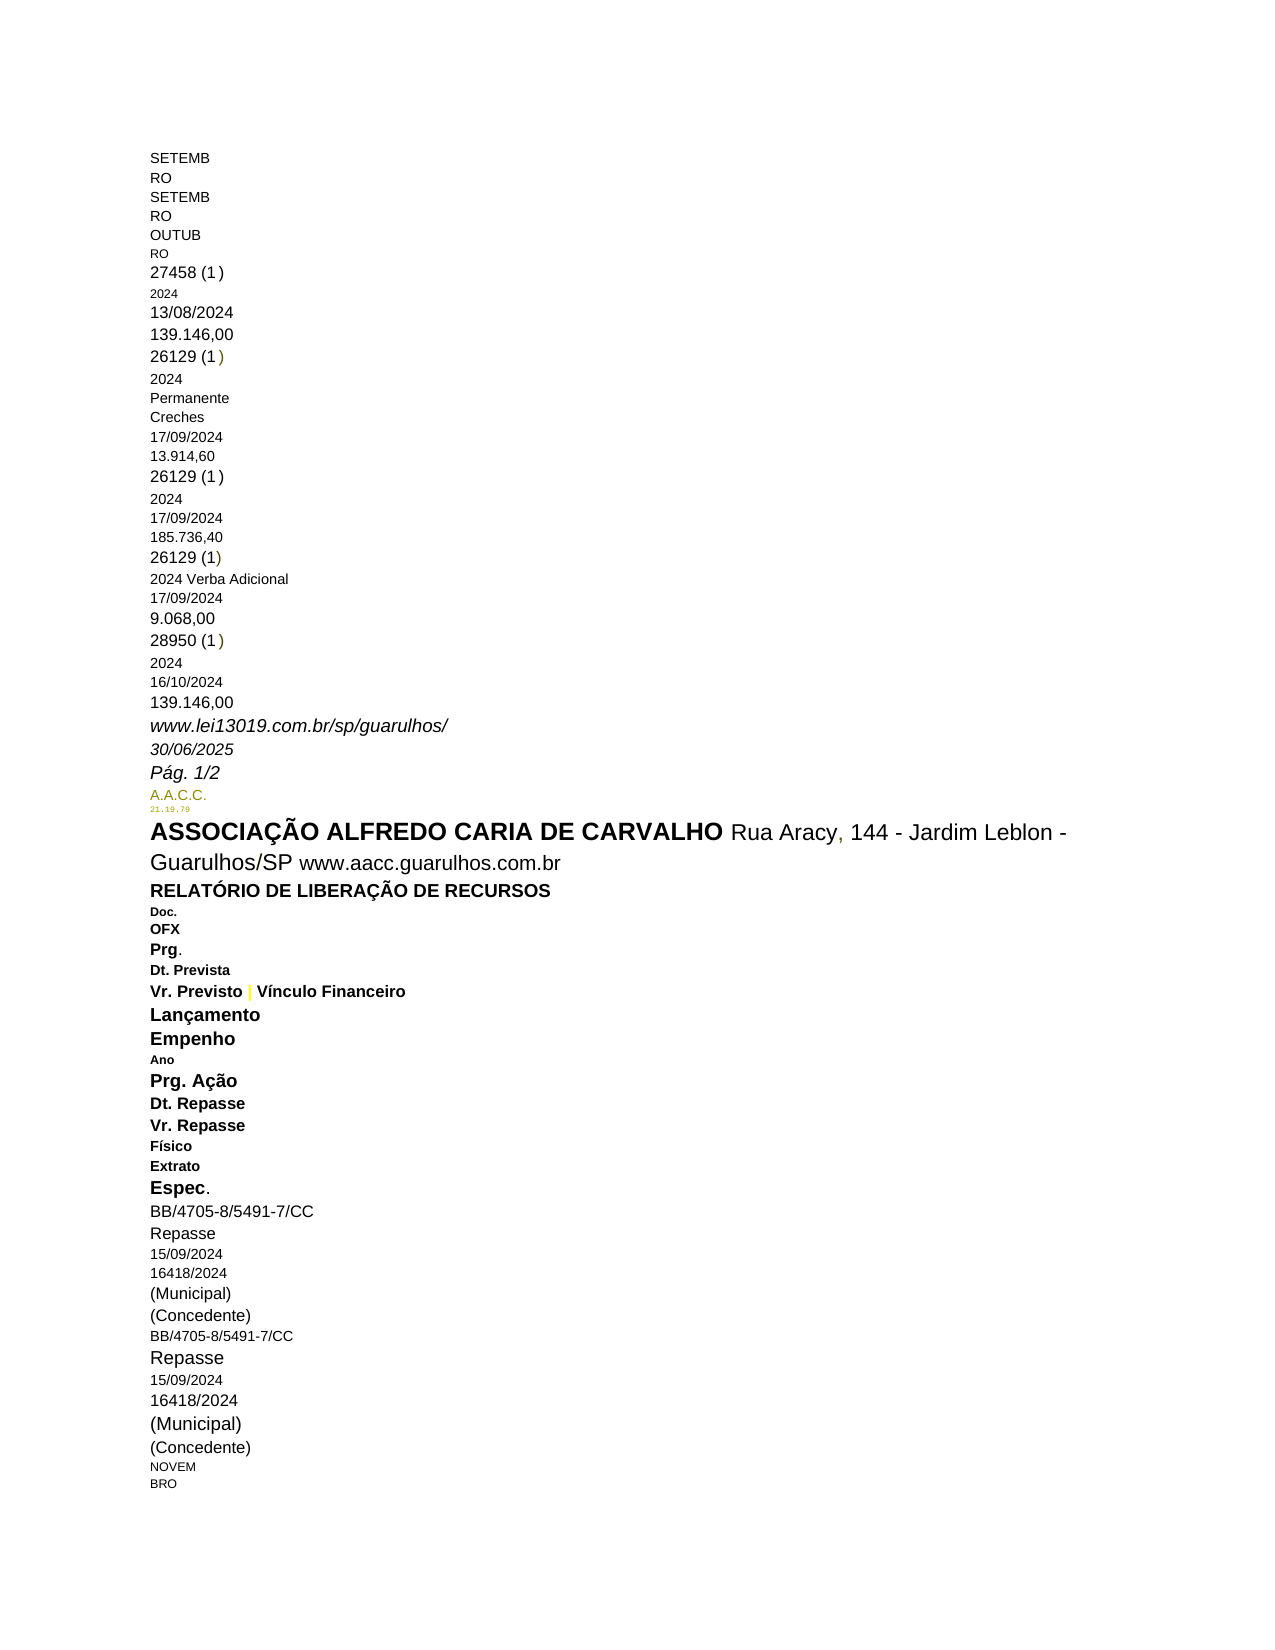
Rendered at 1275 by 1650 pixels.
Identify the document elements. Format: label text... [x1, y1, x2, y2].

text Dt. Repasse [150, 1094, 1125, 1113]
text www.lei13019.com.br/sp/guarulhos/ [150, 715, 1125, 737]
text SETEMB [150, 188, 1125, 205]
text 2024 [150, 491, 1125, 507]
text Repasse [150, 1347, 1125, 1369]
text Prg. Ação [150, 1069, 1125, 1091]
text 16/10/2024 [150, 674, 1125, 691]
text 30/06/2025 [150, 740, 1125, 759]
text 9.068,00 [150, 609, 1125, 628]
text Permanente [150, 390, 1125, 407]
text Vr. Previsto | Vínculo Financeiro [150, 981, 1125, 1001]
text Pág. 1/2 [150, 762, 1125, 783]
text Ano [150, 1053, 1125, 1067]
text BRO [150, 1476, 1125, 1491]
text BB/4705-8/5491-7/CC [150, 1201, 1125, 1221]
text ASSOCIAÇÃO ALFREDO CARIA DE CARVALHO Rua Aracy, 144 - Jardim Leblon - Guarulhos/SP www.aacc.guarulhos.com.br [150, 817, 1125, 876]
text Doc. [150, 904, 1125, 919]
text A.A.C.C. [150, 787, 1125, 803]
text 2024 [150, 654, 1125, 671]
text RO [150, 208, 1125, 224]
text 185.736,40 [150, 529, 1125, 546]
text Extrato [150, 1157, 1125, 1174]
text 17/09/2024 [150, 589, 1125, 606]
text RO [150, 169, 1125, 186]
text 16418/2024 [150, 1265, 1125, 1281]
text SETEMB [150, 150, 1125, 167]
text Lançamento [150, 1003, 1125, 1025]
text (Municipal) [150, 1284, 1125, 1303]
text RO [150, 246, 1125, 261]
text 21.19.79 [150, 806, 1125, 815]
text (Concedente) [150, 1306, 1125, 1325]
text 26129 (1) [150, 467, 1125, 487]
text Físico [150, 1138, 1125, 1155]
text 16418/2024 [150, 1391, 1125, 1410]
text Vr. Repasse [150, 1116, 1125, 1135]
text 26129 (1) [150, 548, 1125, 567]
text Empenho [150, 1028, 1125, 1050]
text OFX [150, 921, 1125, 938]
text 13/08/2024 [150, 303, 1125, 322]
text Prg. [150, 940, 1125, 959]
text (Concedente) [150, 1438, 1125, 1457]
text 2024 [150, 286, 1125, 301]
text Creches [150, 409, 1125, 426]
text 139.146,00 [150, 693, 1125, 712]
text BB/4705-8/5491-7/CC [150, 1328, 1125, 1345]
text 27458 (1) [150, 263, 1125, 283]
text 139.146,00 [150, 325, 1125, 344]
text 28950 (1) [150, 631, 1125, 651]
text OUTUB [150, 227, 1125, 244]
text 17/09/2024 [150, 510, 1125, 527]
text 15/09/2024 [150, 1372, 1125, 1389]
text Repasse [150, 1223, 1125, 1243]
text (Municipal) [150, 1413, 1125, 1435]
text Dt. Prevista [150, 962, 1125, 979]
text RELATÓRIO DE LIBERAÇÃO DE RECURSOS [150, 879, 1125, 901]
text 13.914,60 [150, 448, 1125, 464]
text 17/09/2024 [150, 428, 1125, 445]
text Espec. [150, 1177, 1125, 1198]
text 15/09/2024 [150, 1245, 1125, 1262]
text 2024 [150, 371, 1125, 387]
text 2024 Verba Adicional [150, 570, 1125, 587]
text NOVEM [150, 1460, 1125, 1474]
text 26129 (1) [150, 347, 1125, 367]
